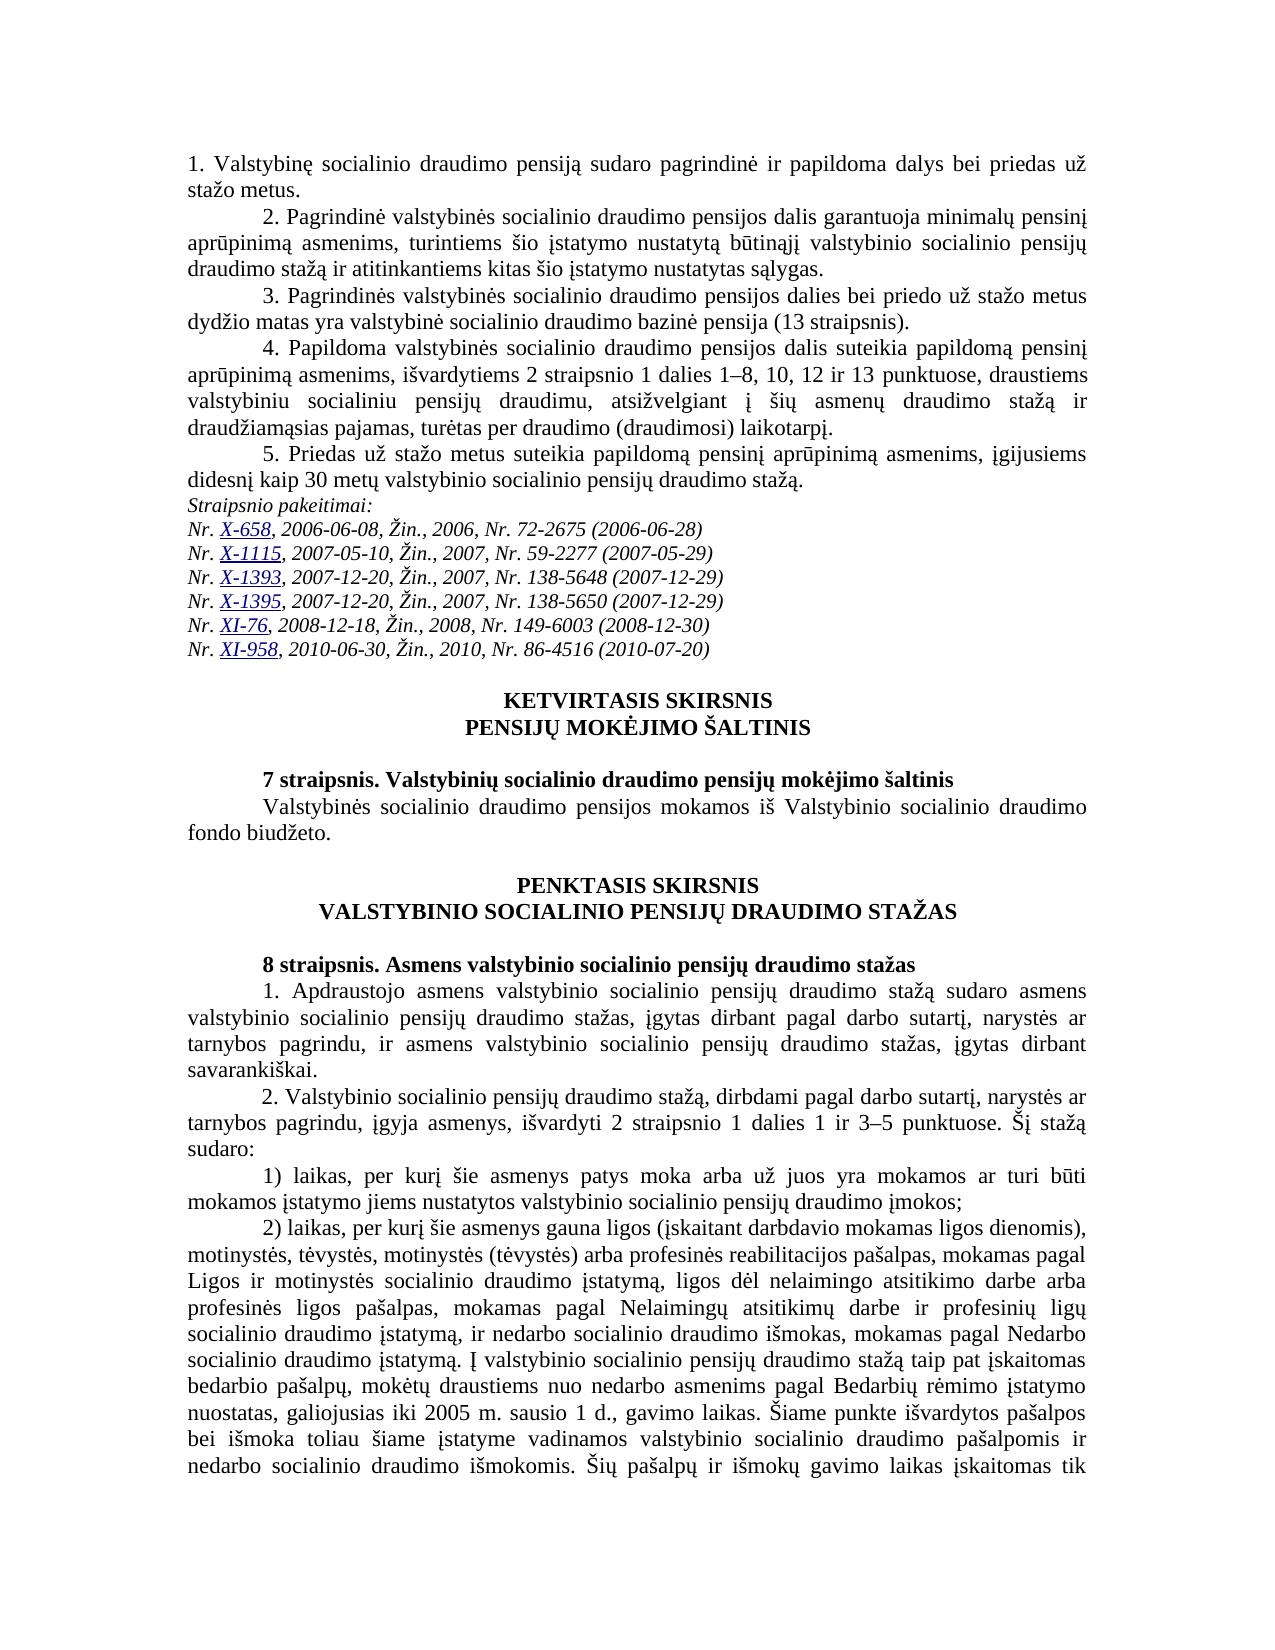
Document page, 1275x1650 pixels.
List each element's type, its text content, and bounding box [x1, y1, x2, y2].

text 2. Pagrindinė valstybinės socialinio draudimo pensijos dalis garantuoja minimalų pensinį aprūpinimą asmenims, turintiems šio įstatymo nustatytą būtinąjį valstybinio socialinio pensijų draudimo stažą ir atitinkantiems kitas šio įstatymo nustatytas sąlygas. [187, 203, 1088, 282]
text Nr. XI-958, 2010-06-30, Žin., 2010, Nr. 86-4516 (2010-07-20) [187, 637, 1087, 661]
text 8 straipsnis. Asmens valstybinio socialinio pensijų draudimo stažas [187, 951, 1088, 977]
subtitle PENSIJŲ MOKĖJIMO ŠALTINIS [187, 714, 1088, 740]
text Nr. XI-76, 2008-12-18, Žin., 2008, Nr. 149-6003 (2008-12-30) [187, 613, 1087, 637]
subtitle VALSTYBINIO SOCIALINIO PENSIJŲ DRAUDIMO STAŽAS [187, 898, 1088, 924]
text 7 straipsnis. Valstybinių socialinio draudimo pensijų mokėjimo šaltinis [187, 766, 1088, 793]
text 3. Pagrindinės valstybinės socialinio draudimo pensijos dalies bei priedo už stažo metus dydžio matas yra valstybinė socialinio draudimo bazinė pensija (13 straipsnis). [187, 282, 1088, 334]
text Nr. X-658, 2006-06-08, Žin., 2006, Nr. 72-2675 (2006-06-28) [187, 517, 1088, 541]
text Nr. X-1395, 2007-12-20, Žin., 2007, Nr. 138-5650 (2007-12-29) [187, 589, 1088, 613]
text 5. Priedas už stažo metus suteikia papildomą pensinį aprūpinimą asmenims, įgijusiems didesnį kaip 30 metų valstybinio socialinio pensijų draudimo stažą. [187, 440, 1088, 493]
text 1. Apdraustojo asmens valstybinio socialinio pensijų draudimo stažą sudaro asmens valstybinio socialinio pensijų draudimo stažas, įgytas dirbant pagal darbo sutartį, narystės ar tarnybos pagrindu, ir asmens valstybinio socialinio pensijų draudimo stažas, įgytas dirbant savarankiškai. [187, 977, 1088, 1083]
text Nr. X-1115, 2007-05-10, Žin., 2007, Nr. 59-2277 (2007-05-29) [187, 541, 1088, 565]
text 2) laikas, per kurį šie asmenys gauna ligos (įskaitant darbdavio mokamas ligos dienomis), motinystės, tėvystės, motinystės (tėvystės) arba profesinės reabilitacijos pašalpas, mokamas pagal Ligos ir motinystės socialinio draudimo įstatymą, ligos dėl nelaimingo atsitikimo darbe arba profesinės ligos pašalpas, mokamas pagal Nelaimingų atsitikimų darbe ir profesinių ligų socialinio draudimo įstatymą, ir nedarbo socialinio draudimo išmokas, mokamas pagal Nedarbo socialinio draudimo įstatymą. Į valstybinio socialinio pensijų draudimo stažą taip pat įskaitomas bedarbio pašalpų, mokėtų draustiems nuo nedarbo asmenims pagal Bedarbių rėmimo įstatymo nuostatas, galiojusias iki 2005 m. sausio 1 d., gavimo laikas. Šiame punkte išvardytos pašalpos bei išmoka toliau šiame įstatyme vadinamos valstybinio socialinio draudimo pašalpomis ir nedarbo socialinio draudimo išmokomis. Šių pašalpų ir išmokų gavimo laikas įskaitomas tik [187, 1214, 1087, 1478]
text 1) laikas, per kurį šie asmenys patys moka arba už juos yra mokamos ar turi būti mokamos įstatymo jiems nustatytos valstybinio socialinio pensijų draudimo įmokos; [187, 1162, 1087, 1214]
text Valstybinės socialinio draudimo pensijos mokamos iš Valstybinio socialinio draudimo fondo biudžeto. [187, 793, 1088, 846]
text 1. Valstybinę socialinio draudimo pensiją sudaro pagrindinė ir papildoma dalys bei priedas už stažo metus. [187, 150, 1088, 203]
text Nr. X-1393, 2007-12-20, Žin., 2007, Nr. 138-5648 (2007-12-29) [187, 565, 1088, 589]
subtitle PENKTASIS SKIRSNIS [187, 872, 1088, 898]
text Straipsnio pakeitimai: [187, 493, 1088, 517]
text 2. Valstybinio socialinio pensijų draudimo stažą, dirbdami pagal darbo sutartį, narystės ar tarnybos pagrindu, įgyja asmenys, išvardyti 2 straipsnio 1 dalies 1 ir 3–5 punktuose. Šį stažą sudaro: [187, 1083, 1087, 1162]
text 4. Papildoma valstybinės socialinio draudimo pensijos dalis suteikia papildomą pensinį aprūpinimą asmenims, išvardytiems 2 straipsnio 1 dalies 1–8, 10, 12 ir 13 punktuose, draustiems valstybiniu socialiniu pensijų draudimu, atsižvelgiant į šių asmenų draudimo stažą ir draudžiamąsias pajamas, turėtas per draudimo (draudimosi) laikotarpį. [187, 334, 1088, 440]
subtitle KETVIRTASIS SKIRSNIS [187, 687, 1088, 714]
